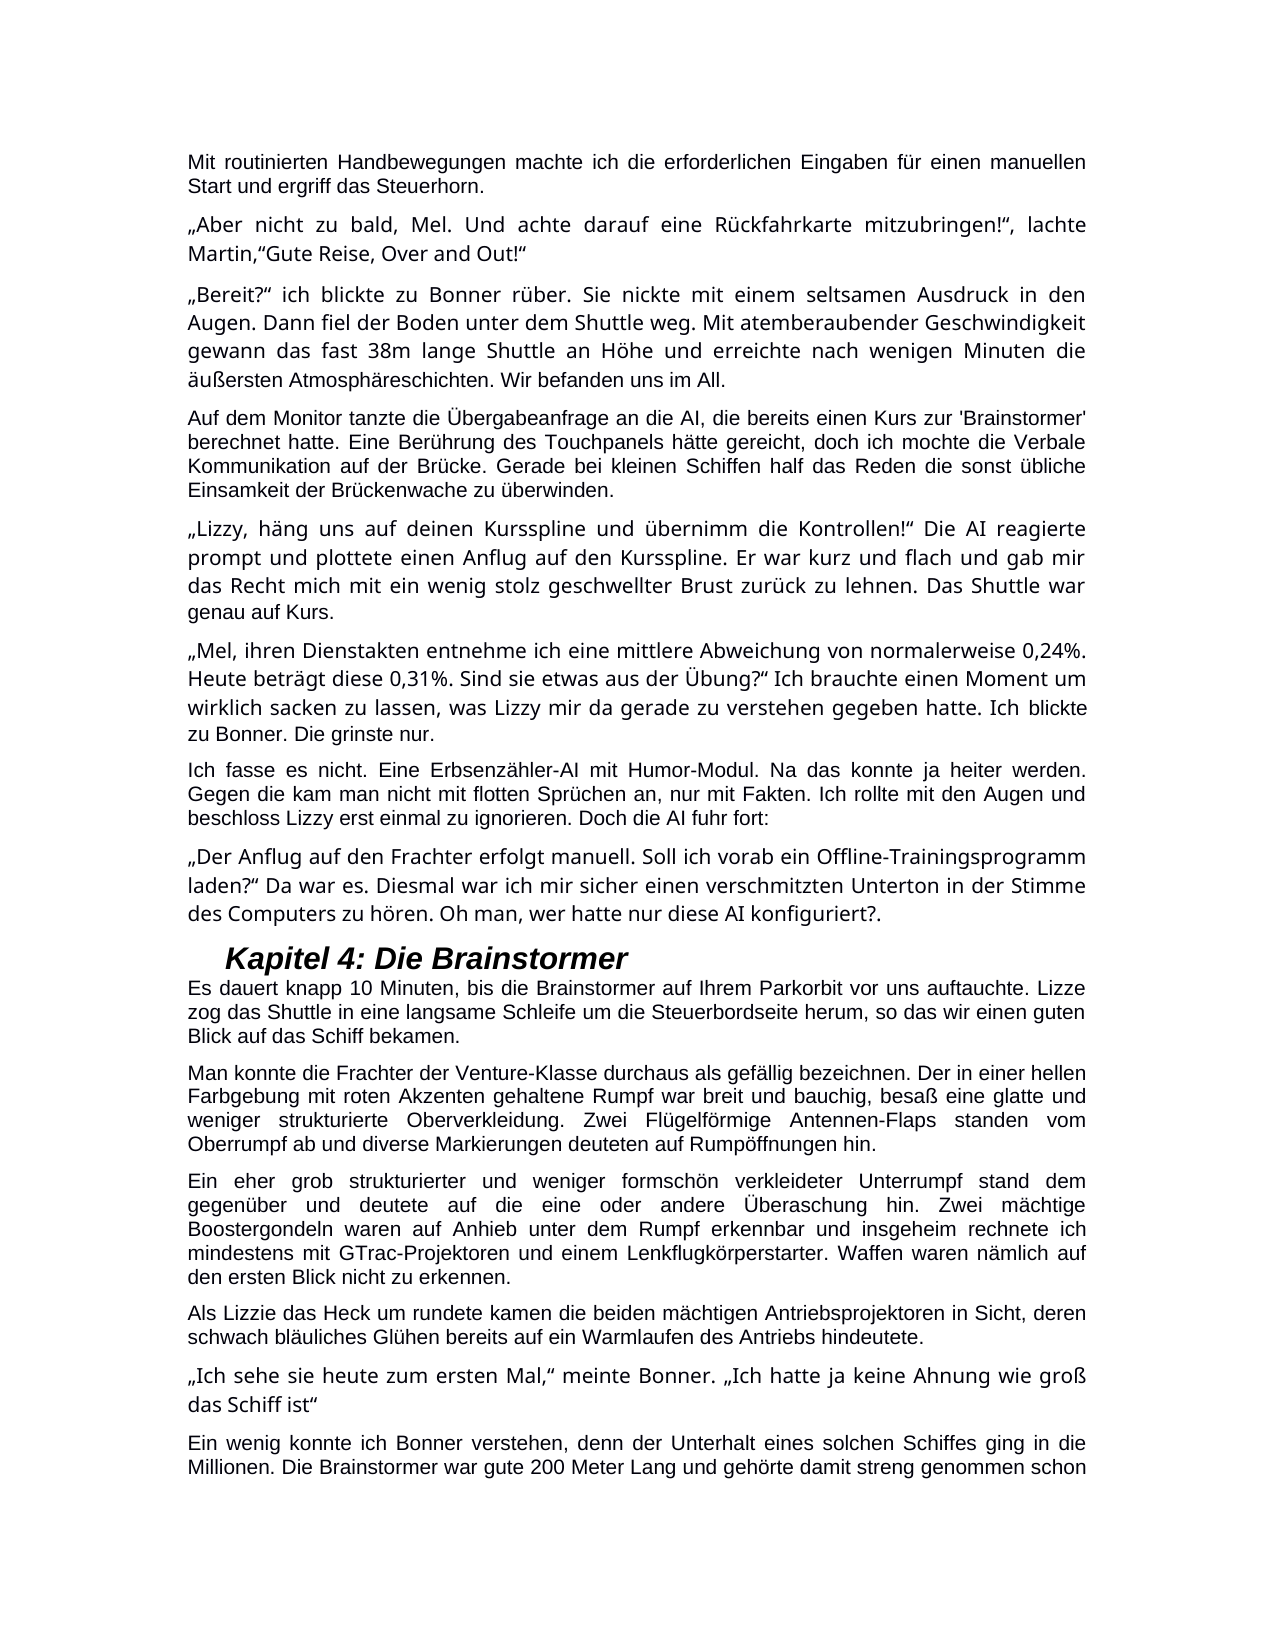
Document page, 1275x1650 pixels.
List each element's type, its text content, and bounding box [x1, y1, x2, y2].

text Mit routinierten Handbewegungen machte ich die erforderlichen Eingaben für einen manuellen Start und ergriff das Steuerhorn. [187, 150, 1087, 198]
text „Aber nicht zu bald, Mel. Und achte darauf eine Rückfahrkarte mitzubringen!“, lachte Martin,“Gute Reise, Over and Out!“ [187, 210, 1087, 267]
text Als Lizzie das Heck um rundete kamen die beiden mächtigen Antriebsprojektoren in Sicht, deren schwach bläuliches Glühen bereits auf ein Warmlaufen des Antriebs hindeutete. [187, 1301, 1087, 1349]
text Man konnte die Frachter der Venture-Klasse durchaus als gefällig bezeichnen. Der in einer hellen Farbgebung mit roten Akzenten gehaltene Rumpf war breit und bauchig, besaß eine glatte und weniger strukturierte Oberverkleidung. Zwei Flügelförmige Antennen-Flaps standen vom Oberrumpf ab und diverse Markierungen deuteten auf Rumpöffnungen hin. [187, 1060, 1087, 1156]
text Auf dem Monitor tanzte die Übergabeanfrage an die AI, die bereits einen Kurs zur 'Brainstormer' berechnet hatte. Eine Berührung des Touchpanels hätte gereicht, doch ich mochte die Verbale Kommunikation auf der Brücke. Gerade bei kleinen Schiffen half das Reden die sonst übliche Einsamkeit der Brückenwache zu überwinden. [187, 406, 1087, 502]
text „Bereit?“ ich blickte zu Bonner rüber. Sie nickte mit einem seltsamen Ausdruck in den Augen. Dann fiel der Boden unter dem Shuttle weg. Mit atemberaubender Geschwindigkeit gewann das fast 38m lange Shuttle an Höhe und erreichte nach wenigen Minuten die äußersten Atmosphäreschichten. Wir befanden uns im All. [187, 280, 1087, 393]
text Ein wenig konnte ich Bonner verstehen, denn der Unterhalt eines solchen Schiffes ging in die Millionen. Die Brainstormer war gute 200 Meter Lang und gehörte damit streng genommen schon [187, 1431, 1087, 1479]
text Es dauert knapp 10 Minuten, bis die Brainstormer auf Ihrem Parkorbit vor uns auftauchte. Lizze zog das Shuttle in eine langsame Schleife um die Steuerbordseite herum, so das wir einen guten Blick auf das Schiff bekamen. [187, 976, 1087, 1048]
text „Lizzy, häng uns auf deinen Kursspline und übernimm die Kontrollen!“ Die AI reagierte prompt und plottete einen Anflug auf den Kursspline. Er war kurz und flach und gab mir das Recht mich mit ein wenig stolz geschwellter Brust zurück zu lehnen. Das Shuttle war genau auf Kurs. [187, 514, 1087, 624]
text Kapitel 4: Die Brainstormer [225, 940, 1087, 976]
text „Der Anflug auf den Frachter erfolgt manuell. Soll ich vorab ein Offline-Trainingsprogramm laden?“ Da war es. Diesmal war ich mir sicher einen verschmitzten Unterton in der Stimme des Computers zu hören. Oh man, wer hatte nur diese AI konfiguriert?. [187, 842, 1087, 928]
text „Mel, ihren Dienstakten entnehme ich eine mittlere Abweichung von normalerweise 0,24%. Heute beträgt diese 0,31%. Sind sie etwas aus der Übung?“ Ich brauchte einen Moment um wirklich sacken zu lassen, was Lizzy mir da gerade zu verstehen gegeben hatte. Ich blickte zu Bonner. Die grinste nur. [187, 636, 1087, 745]
text „Ich sehe sie heute zum ersten Mal,“ meinte Bonner. „Ich hatte ja keine Ahnung wie groß das Schiff ist“ [187, 1361, 1087, 1418]
text Ich fasse es nicht. Eine Erbsenzähler-AI mit Humor-Modul. Na das konnte ja heiter werden. Gegen die kam man nicht mit flotten Sprüchen an, nur mit Fakten. Ich rollte mit den Augen und beschloss Lizzy erst einmal zu ignorieren. Doch die AI fuhr fort: [187, 758, 1087, 830]
text Ein eher grob strukturierter und weniger formschön verkleideter Unterrumpf stand dem gegenüber und deutete auf die eine oder andere Überaschung hin. Zwei mächtige Boostergondeln waren auf Anhieb unter dem Rumpf erkennbar und insgeheim rechnete ich mindestens mit GTrac-Projektoren und einem Lenkflugkörperstarter. Waffen waren nämlich auf den ersten Blick nicht zu erkennen. [187, 1169, 1087, 1288]
